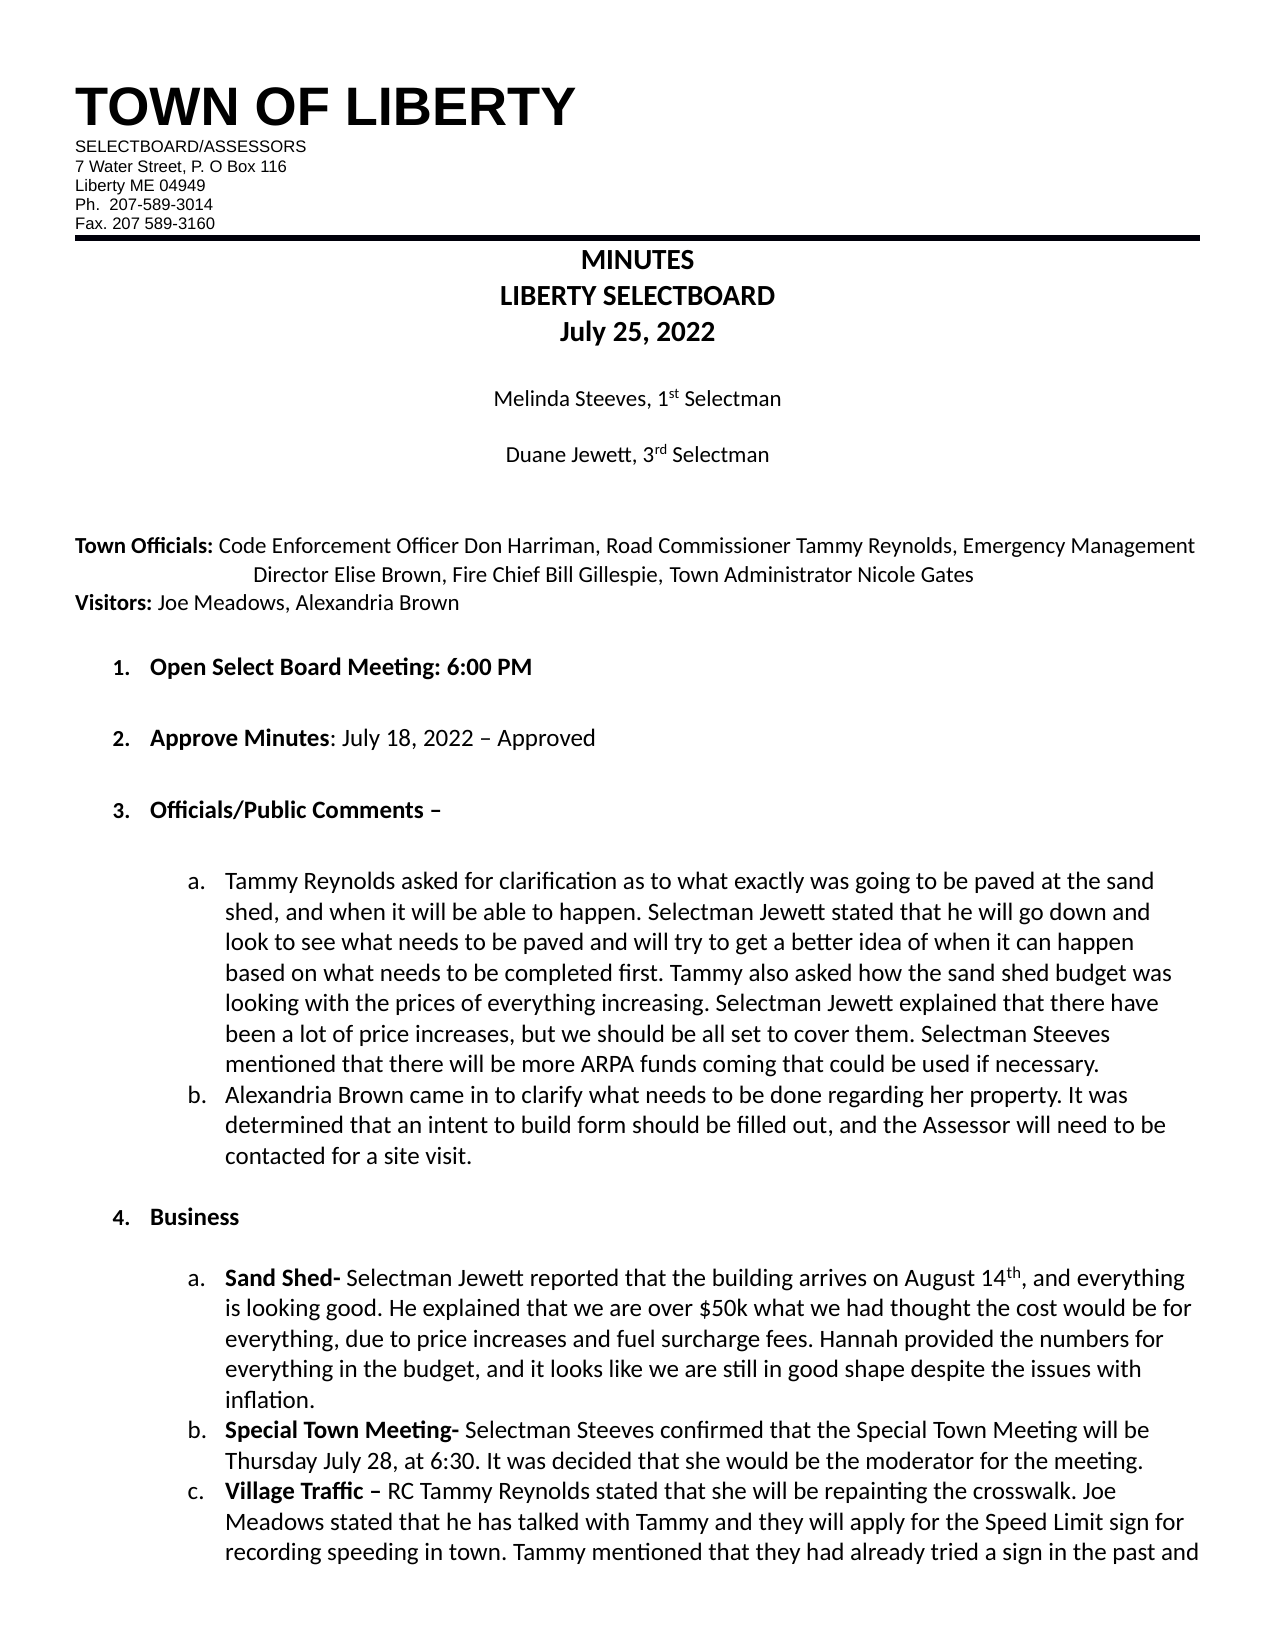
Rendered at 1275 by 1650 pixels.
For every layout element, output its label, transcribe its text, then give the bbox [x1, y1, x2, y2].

list Business [112, 1201, 1200, 1231]
list Special Town Meeting- Selectman Steeves confirmed that the Special Town Meeting will be Thursday July 28, at 6:30. It was decided that she would be the moderator for the meeting. [187, 1414, 1200, 1476]
list Tammy Reynolds asked for clarification as to what exactly was going to be paved at the sand shed, and when it will be able to happen. Selectman Jewett stated that he will go down and look to see what needs to be paved and will try to get a better idea of when it can happen based on what needs to be completed first. Tammy also asked how the sand shed budget was looking with the prices of everything increasing. Selectman Jewett explained that there have been a lot of price increases, but we should be all set to cover them. Selectman Steeves mentioned that there will be more ARPA funds coming that could be used if necessary. [187, 865, 1200, 1079]
text MINUTES [75, 241, 1200, 277]
text Melinda Steeves, 1st Selectman [75, 384, 1200, 412]
list Open Select Board Meeting: 6:00 PM [112, 651, 1200, 682]
text Duane Jewett, 3rd Selectman [75, 440, 1200, 468]
text Visitors: Joe Meadows, Alexandria Brown [75, 588, 1200, 616]
text Town Officials: Code Enforcement Officer Don Harriman, Road Commissioner Tammy Reynolds, Emergency Management Director Elise Brown, Fire Chief Bill Gillespie, Town Administrator Nicole Gates [75, 532, 1200, 588]
list Village Traffic – RC Tammy Reynolds stated that she will be repainting the crosswalk. Joe Meadows stated that he has talked with Tammy and they will apply for the Speed Limit sign for recording speeding in town. Tammy mentioned that they had already tried a sign in the past and [187, 1476, 1200, 1567]
text LIBERTY SELECTBOARD [75, 277, 1200, 313]
list Sand Shed- Selectman Jewett reported that the building arrives on August 14th, and everything is looking good. He explained that we are over $50k what we had thought the cost would be for everything, due to price increases and fuel surcharge fees. Hannah provided the numbers for everything in the budget, and it looks like we are still in good shape despite the issues with inflation. [187, 1262, 1200, 1414]
text July 25, 2022 [75, 313, 1200, 348]
list Approve Minutes: July 18, 2022 – Approved [112, 723, 1200, 753]
list Officials/Public Comments – [112, 794, 1200, 824]
list Alexandria Brown came in to clarify what needs to be done regarding her property. It was determined that an intent to build form should be filled out, and the Assessor will need to be contacted for a site visit. [187, 1079, 1200, 1170]
